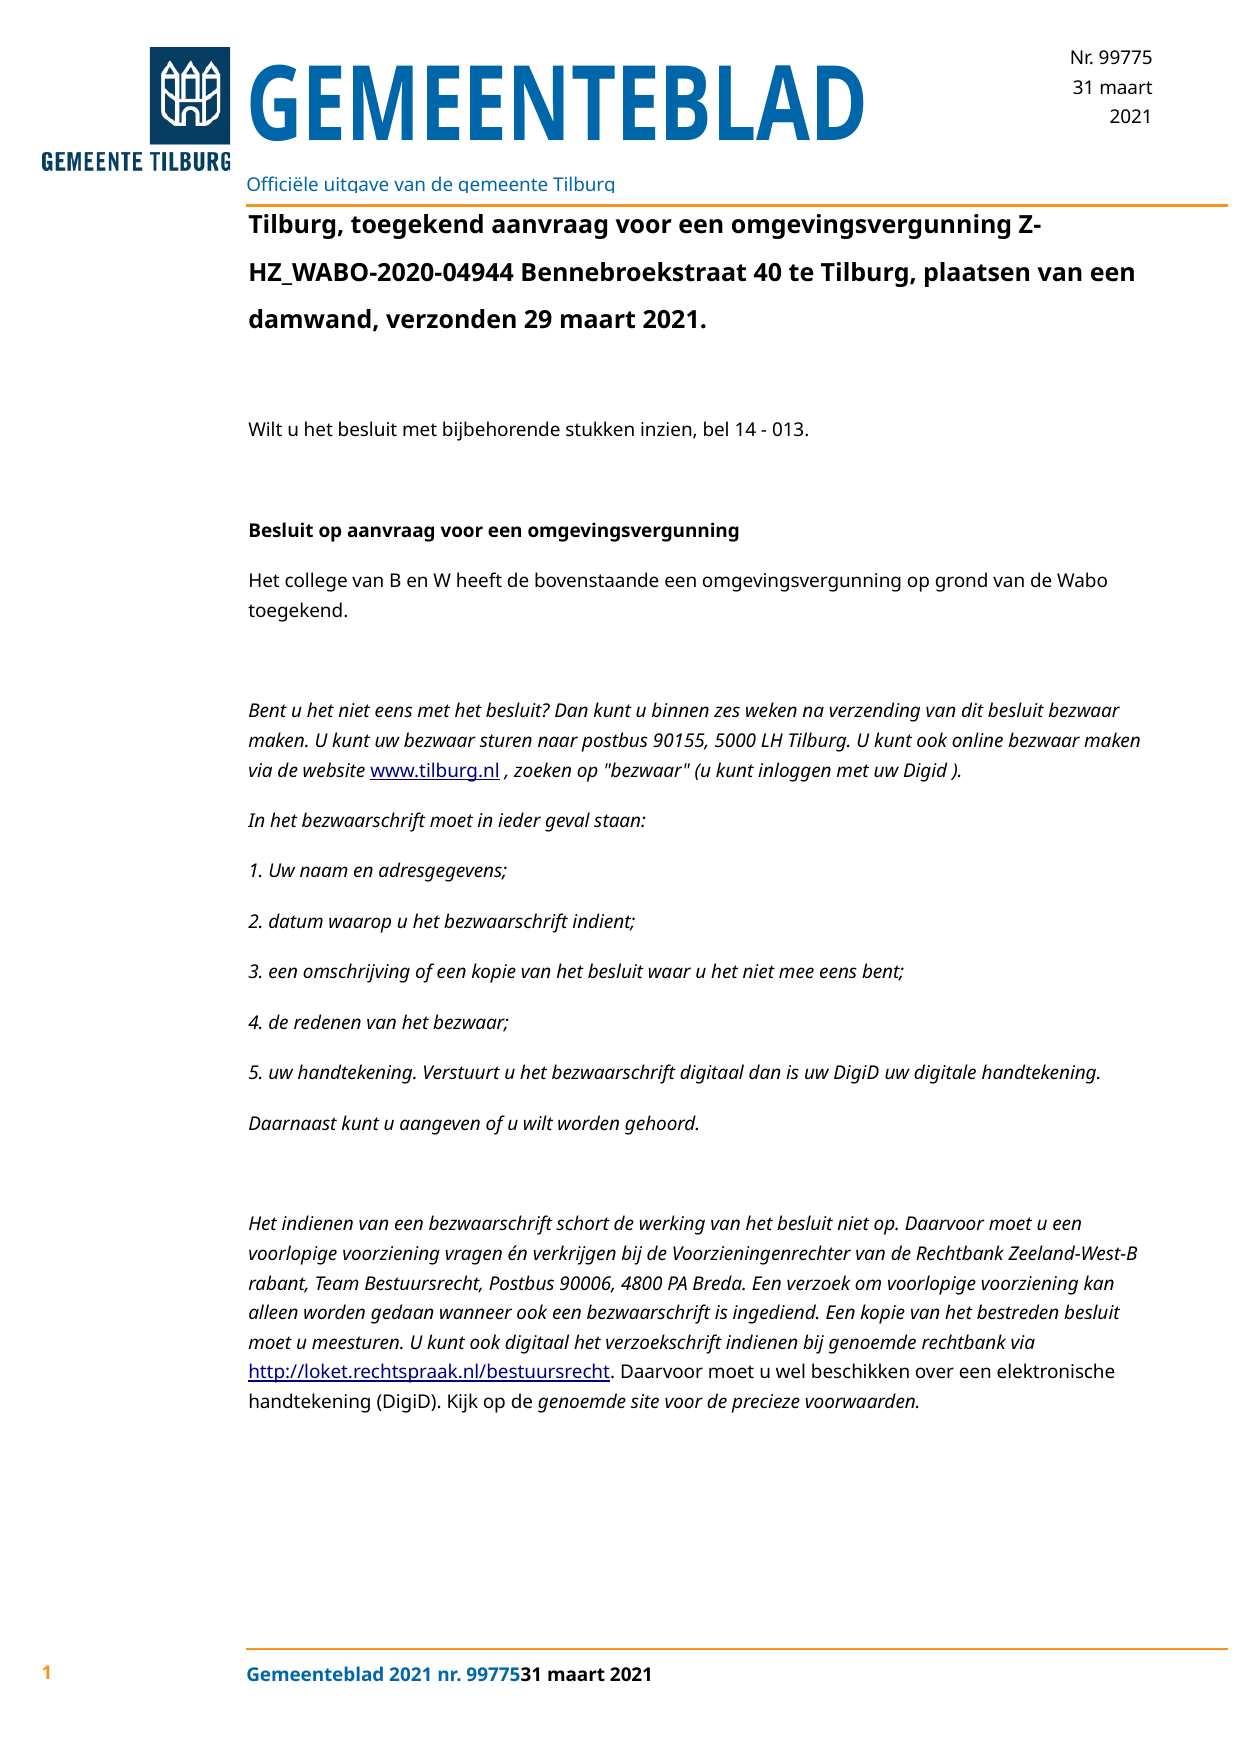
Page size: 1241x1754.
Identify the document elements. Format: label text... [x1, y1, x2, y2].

picture [41, 47, 231, 172]
text In het bezwaarschrift moet in ieder geval staan: [248, 807, 1152, 833]
text Bent u het niet eens met het besluit? Dan kunt u binnen zes weken na verzending van dit besluit bezwaar maken. U kunt uw bezwaar sturen naar postbus 90155, 5000 LH Tilburg. U kunt ook online bezwaar maken via de website www.tilburg.nl , zoeken op "bezwaar" (u kunt inloggen met uw Digid ). [248, 698, 1152, 782]
text Het college van B en W heeft de bovenstaande een omgevingsvergunning op grond van de Wabo toegekend. [248, 567, 1152, 622]
text 1. Uw naam en adresgegevens; [248, 858, 1152, 883]
text Daarnaast kunt u aangeven of u wilt worden gehoord. [248, 1110, 1152, 1135]
text 5. uw handtekening. Verstuurt u het bezwaarschrift digitaal dan is uw DigiD uw digitale handtekening. [248, 1059, 1152, 1085]
text 2. datum waarop u het bezwaarschrift indient; [248, 908, 1152, 934]
text Besluit op aanvraag voor een omgevingsvergunning [248, 517, 1152, 542]
text Wilt u het besluit met bijbehorende stukken inzien, bel 14 - 013. [248, 416, 1152, 442]
text Tilburg, toegekend aanvraag voor een omgevingsvergunning Z-HZ_WABO-2020-04944 Bennebroekstraat 40 te Tilburg, plaatsen van een damwand, verzonden 29 maart 2021. [248, 207, 1152, 336]
text 4. de redenen van het bezwaar; [248, 1009, 1152, 1034]
text 3. een omschrijving of een kopie van het besluit waar u het niet mee eens bent; [248, 958, 1152, 984]
text Het indienen van een bezwaarschrift schort de werking van het besluit niet op. Daarvoor moet u een voorlopige voorziening vragen én verkrijgen bij de Voorzieningenrechter van de Rechtbank Zeeland-West-B rabant, Team Bestuursrecht, Postbus 90006, 4800 PA Breda. Een verzoek om voorlopige voorziening kan alleen worden gedaan wanneer ook een bezwaarschrift is ingediend. Een kopie van het bestreden besluit moet u meesturen. U kunt ook digitaal het verzoekschrift indienen bij genoemde rechtbank via http://loket.rechtspraak.nl/bestuursrecht. Daarvoor moet u wel beschikken over een elektronische handtekening (DigiD). Kijk op de genoemde site voor de precieze voorwaarden. [248, 1211, 1152, 1414]
